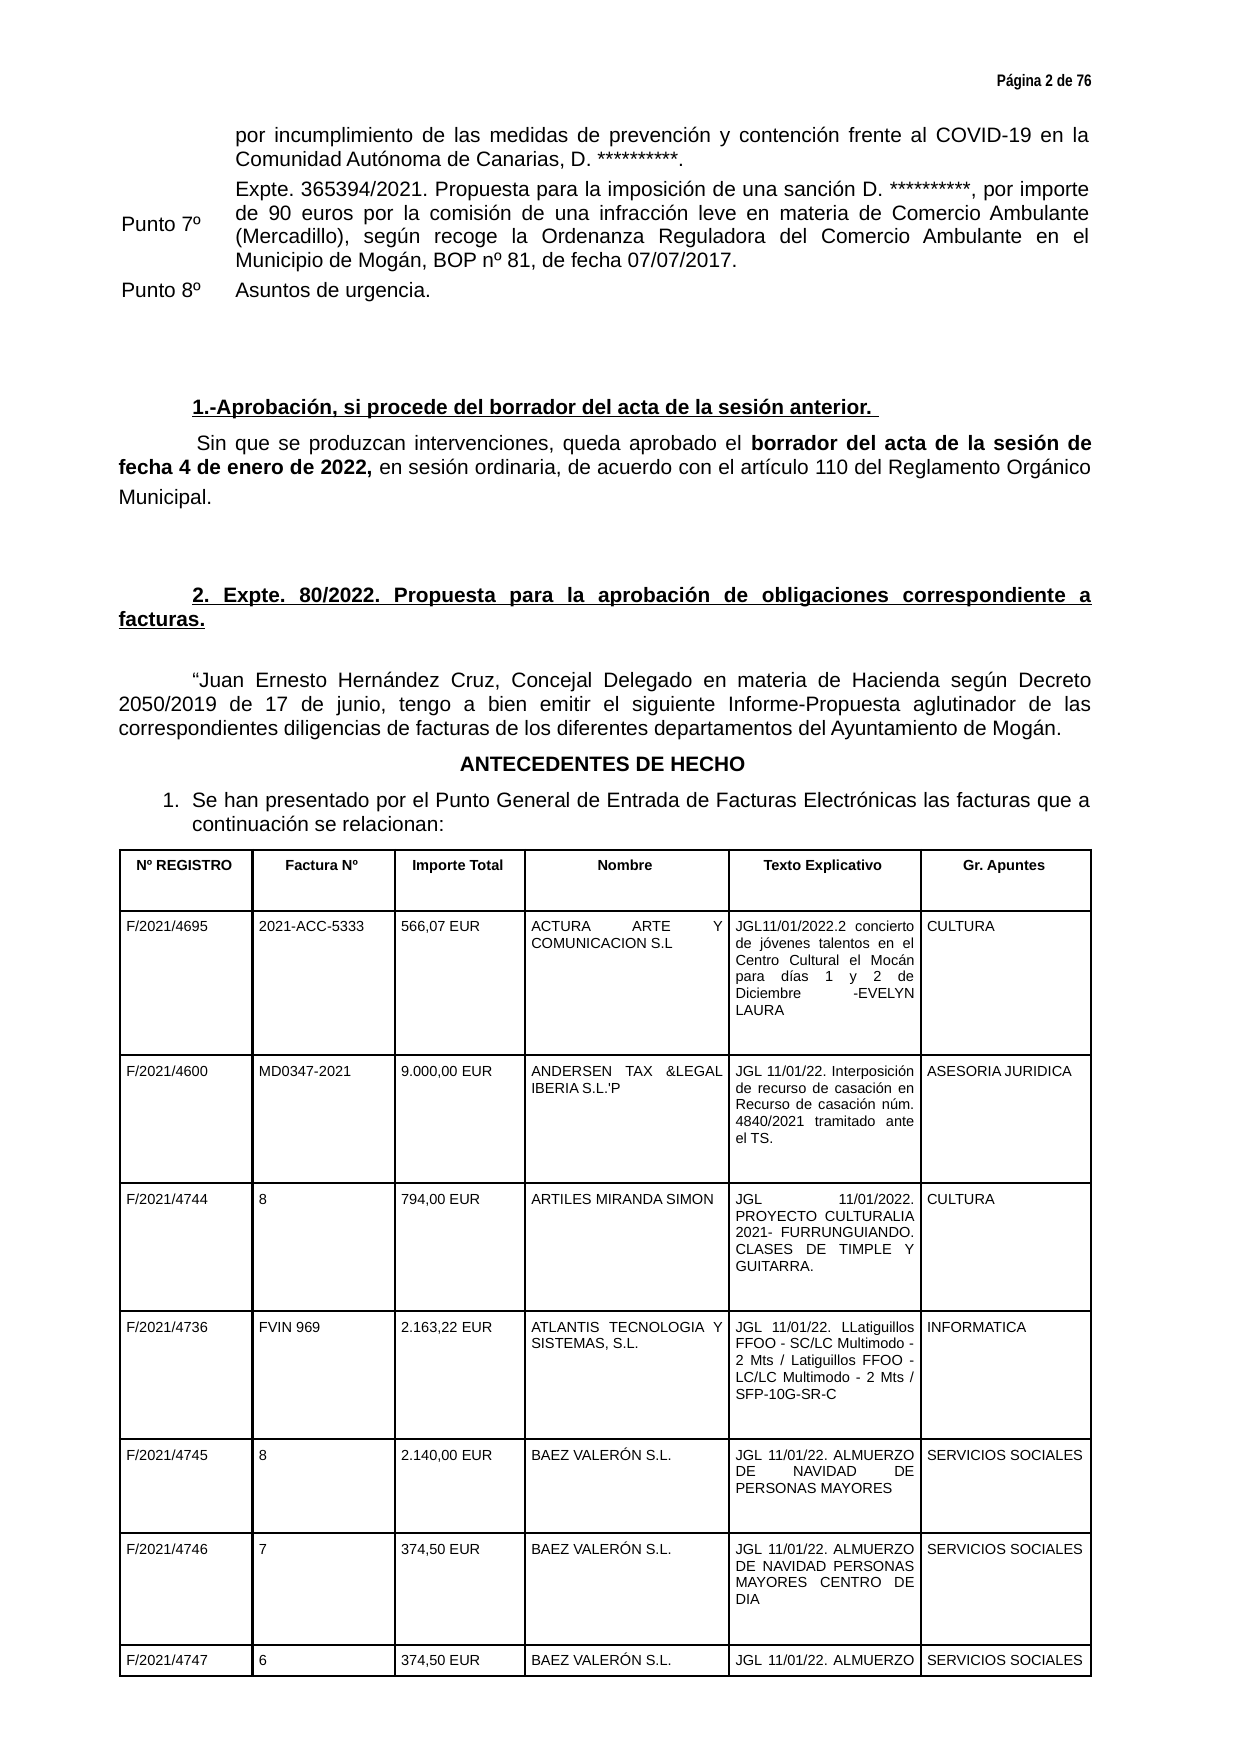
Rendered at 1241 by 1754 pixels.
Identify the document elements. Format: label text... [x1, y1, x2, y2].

text ANTECEDENTES DE HECHO [118, 752, 1092, 776]
table_cell 2.163,22 EUR [396, 1312, 524, 1438]
table_cell Punto 7º [118, 174, 232, 275]
table_cell F/2021/4600 [121, 1056, 251, 1182]
table_cell [118, 120, 232, 173]
table_cell por incumplimiento de las medidas de prevención y contención frente al COVID-19 en la Comunidad Autónoma de Canarias, D. **********. [232, 120, 1093, 173]
table_cell JGL 11/01/22. ALMUERZO [730, 1646, 920, 1675]
table_cell F/2021/4746 [121, 1534, 251, 1643]
table_cell 8 [254, 1440, 394, 1532]
table_cell FVIN 969 [254, 1312, 394, 1438]
table_header Nº REGISTRO [121, 851, 251, 909]
table_cell SERVICIOS SOCIALES [922, 1534, 1090, 1643]
table_cell 374,50 EUR [396, 1646, 524, 1675]
table_cell F/2021/4747 [121, 1646, 251, 1675]
table_cell 2.140,00 EUR [396, 1440, 524, 1532]
table_cell Punto 8º [118, 275, 232, 305]
text “Juan Ernesto Hernández Cruz, Concejal Delegado en materia de Hacienda según Decreto 2050/2019 de 17 de junio, tengo a bien emitir el siguiente Informe-Propuesta aglutinador de las correspondientes diligencias de facturas de los diferentes departamentos del Ayuntamiento de Mogán. [118, 667, 1092, 739]
table_cell ACTURA ARTE Y COMUNICACION S.L [526, 912, 728, 1054]
table_header Texto Explicativo [730, 851, 920, 909]
table_cell F/2021/4736 [121, 1312, 251, 1438]
table_cell 6 [254, 1646, 394, 1675]
table_cell 374,50 EUR [396, 1534, 524, 1643]
table_cell MD0347-2021 [254, 1056, 394, 1182]
table_cell Asuntos de urgencia. [232, 275, 1093, 305]
table_cell SERVICIOS SOCIALES [922, 1646, 1090, 1675]
table_cell BAEZ VALERÓN S.L. [526, 1646, 728, 1675]
table_cell F/2021/4745 [121, 1440, 251, 1532]
text 1.-Aprobación, si procede del borrador del acta de la sesión anterior. [118, 394, 1092, 418]
table_cell CULTURA [922, 912, 1090, 1054]
table_cell 566,07 EUR [396, 912, 524, 1054]
table_cell ANDERSEN TAX &LEGAL IBERIA S.L.'P [526, 1056, 728, 1182]
table_cell BAEZ VALERÓN S.L. [526, 1440, 728, 1532]
text Sin que se produzcan intervenciones, queda aprobado el borrador del acta de la sesión de fecha 4 de enero de 2022, en sesión ordinaria, de acuerdo con el artículo 110 del Reglamento Orgánico Municipal. [118, 431, 1092, 510]
table_cell JGL 11/01/22. ALMUERZO DE NAVIDAD DE PERSONAS MAYORES [730, 1440, 920, 1532]
table_header Gr. Apuntes [922, 851, 1090, 909]
table_cell ASESORIA JURIDICA [922, 1056, 1090, 1182]
table_cell ATLANTIS TECNOLOGIA Y SISTEMAS, S.L. [526, 1312, 728, 1438]
list Se han presentado por el Punto General de Entrada de Facturas Electrónicas las facturas que a continuación se relacionan: [162, 788, 1092, 836]
table_cell SERVICIOS SOCIALES [922, 1440, 1090, 1532]
table_cell ARTILES MIRANDA SIMON [526, 1184, 728, 1310]
table_header Factura Nº [254, 851, 394, 909]
table_cell JGL 11/01/22. ALMUERZO DE NAVIDAD PERSONAS MAYORES CENTRO DE DIA [730, 1534, 920, 1643]
table_cell CULTURA [922, 1184, 1090, 1310]
table_cell JGL 11/01/22. Interposición de recurso de casación en Recurso de casación núm. 4840/2021 tramitado ante el TS. [730, 1056, 920, 1182]
table_cell 794,00 EUR [396, 1184, 524, 1310]
table_cell F/2021/4695 [121, 912, 251, 1054]
table_cell INFORMATICA [922, 1312, 1090, 1438]
table_cell JGL 11/01/22. LLatiguillos FFOO - SC/LC Multimodo - 2 Mts / Latiguillos FFOO - LC/LC Multimodo - 2 Mts / SFP-10G-SR-C [730, 1312, 920, 1438]
table_cell 2021-ACC-5333 [254, 912, 394, 1054]
text 2. Expte. 80/2022. Propuesta para la aprobación de obligaciones correspondiente a facturas. [118, 583, 1092, 631]
table_cell 9.000,00 EUR [396, 1056, 524, 1182]
table_cell Expte. 365394/2021. Propuesta para la imposición de una sanción D. **********, por importe de 90 euros por la comisión de una infracción leve en materia de Comercio Ambulante (Mercadillo), según recoge la Ordenanza Reguladora del Comercio Ambulante en el Municipio de Mogán, BOP nº 81, de fecha 07/07/2017. [232, 174, 1093, 275]
table_header Importe Total [396, 851, 524, 909]
table_cell 7 [254, 1534, 394, 1643]
table_cell BAEZ VALERÓN S.L. [526, 1534, 728, 1643]
table_header Nombre [526, 851, 728, 909]
table_cell 8 [254, 1184, 394, 1310]
table_cell JGL11/01/2022.2 concierto de jóvenes talentos en el Centro Cultural el Mocán para días 1 y 2 de Diciembre -EVELYN LAURA [730, 912, 920, 1054]
table_cell F/2021/4744 [121, 1184, 251, 1310]
table_cell JGL 11/01/2022. PROYECTO CULTURALIA 2021- FURRUNGUIANDO. CLASES DE TIMPLE Y GUITARRA. [730, 1184, 920, 1310]
